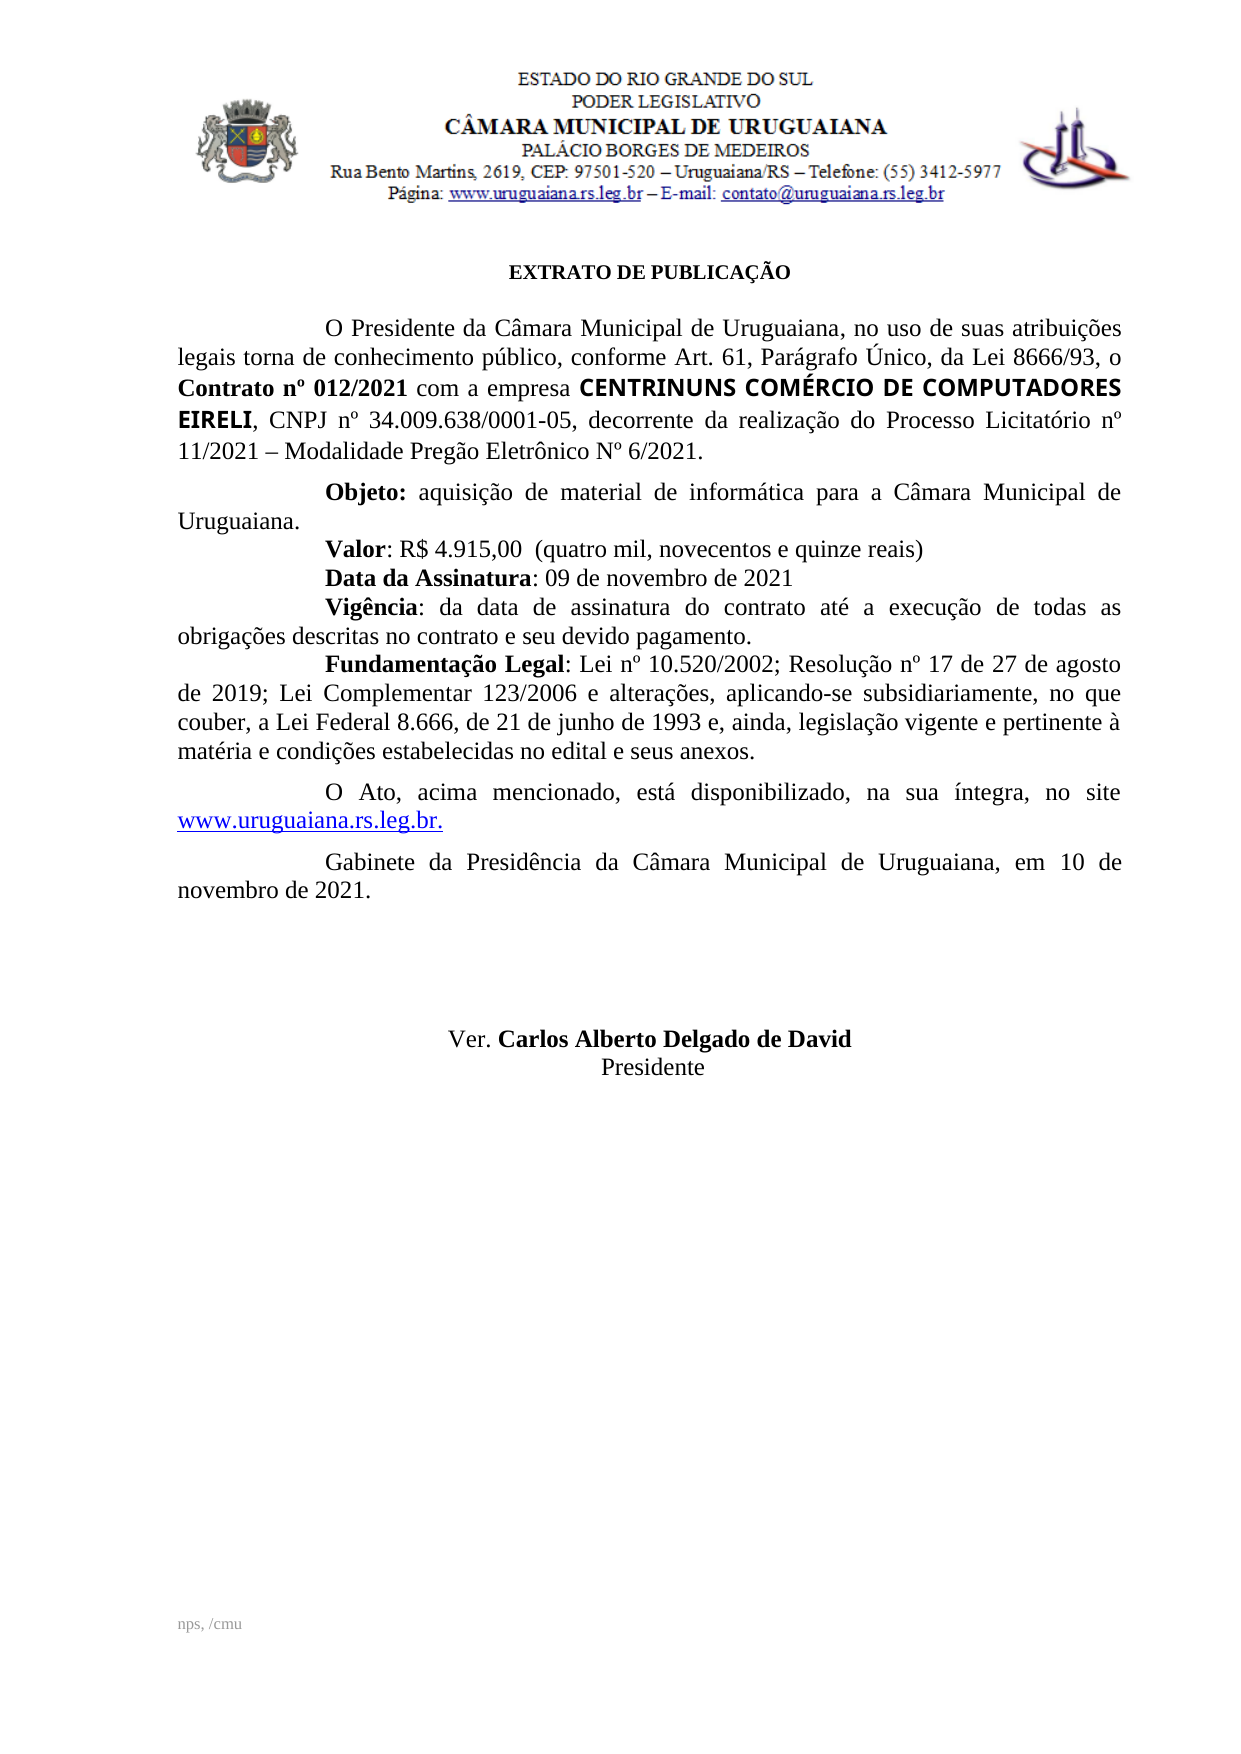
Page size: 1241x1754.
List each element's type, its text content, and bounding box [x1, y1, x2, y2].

text Ver. Carlos Alberto Delgado de David [177, 1024, 1122, 1052]
text Objeto: aquisição de material de informática para a Câmara Municipal de Uruguaiana. [177, 477, 1122, 534]
text Fundamentação Legal: Lei nº 10.520/2002; Resolução nº 17 de 27 de agosto de 2019; Lei Complementar 123/2006 e alterações, aplicando-se subsidiariamente, no que couber, a Lei Federal 8.666, de 21 de junho de 1993 e, ainda, legislação vigente e pertinente à matéria e condições estabelecidas no edital e seus anexos. [177, 649, 1122, 764]
text O Presidente da Câmara Municipal de Uruguaiana, no uso de suas atribuições legais torna de conhecimento público, conforme Art. 61, Parágrafo Único, da Lei 8666/93, o Contrato nº 012/2021 com a empresa CENTRINUNS COMÉRCIO DE COMPUTADORES EIRELI, CNPJ nº 34.009.638/0001-05, decorrente da realização do Processo Licitatório nº 11/2021 – Modalidade Pregão Eletrônico Nº 6/2021. [177, 313, 1122, 464]
text Data da Assinatura: 09 de novembro de 2021 [177, 563, 1122, 592]
text Valor: R$ 4.915,00 (quatro mil, novecentos e quinze reais) [177, 534, 1122, 563]
text Presidente [177, 1052, 1122, 1081]
text O Ato, acima mencionado, está disponibilizado, na sua íntegra, no site www.uruguaiana.rs.leg.br. [177, 777, 1122, 834]
text Vigência: da data de assinatura do contrato até a execução de todas as obrigações descritas no contrato e seu devido pagamento. [177, 592, 1122, 649]
picture [177, 59, 1145, 223]
subtitle EXTRATO DE PUBLICAÇÃO [177, 260, 1122, 284]
text Gabinete da Presidência da Câmara Municipal de Uruguaiana, em 10 de novembro de 2021. [177, 847, 1122, 904]
